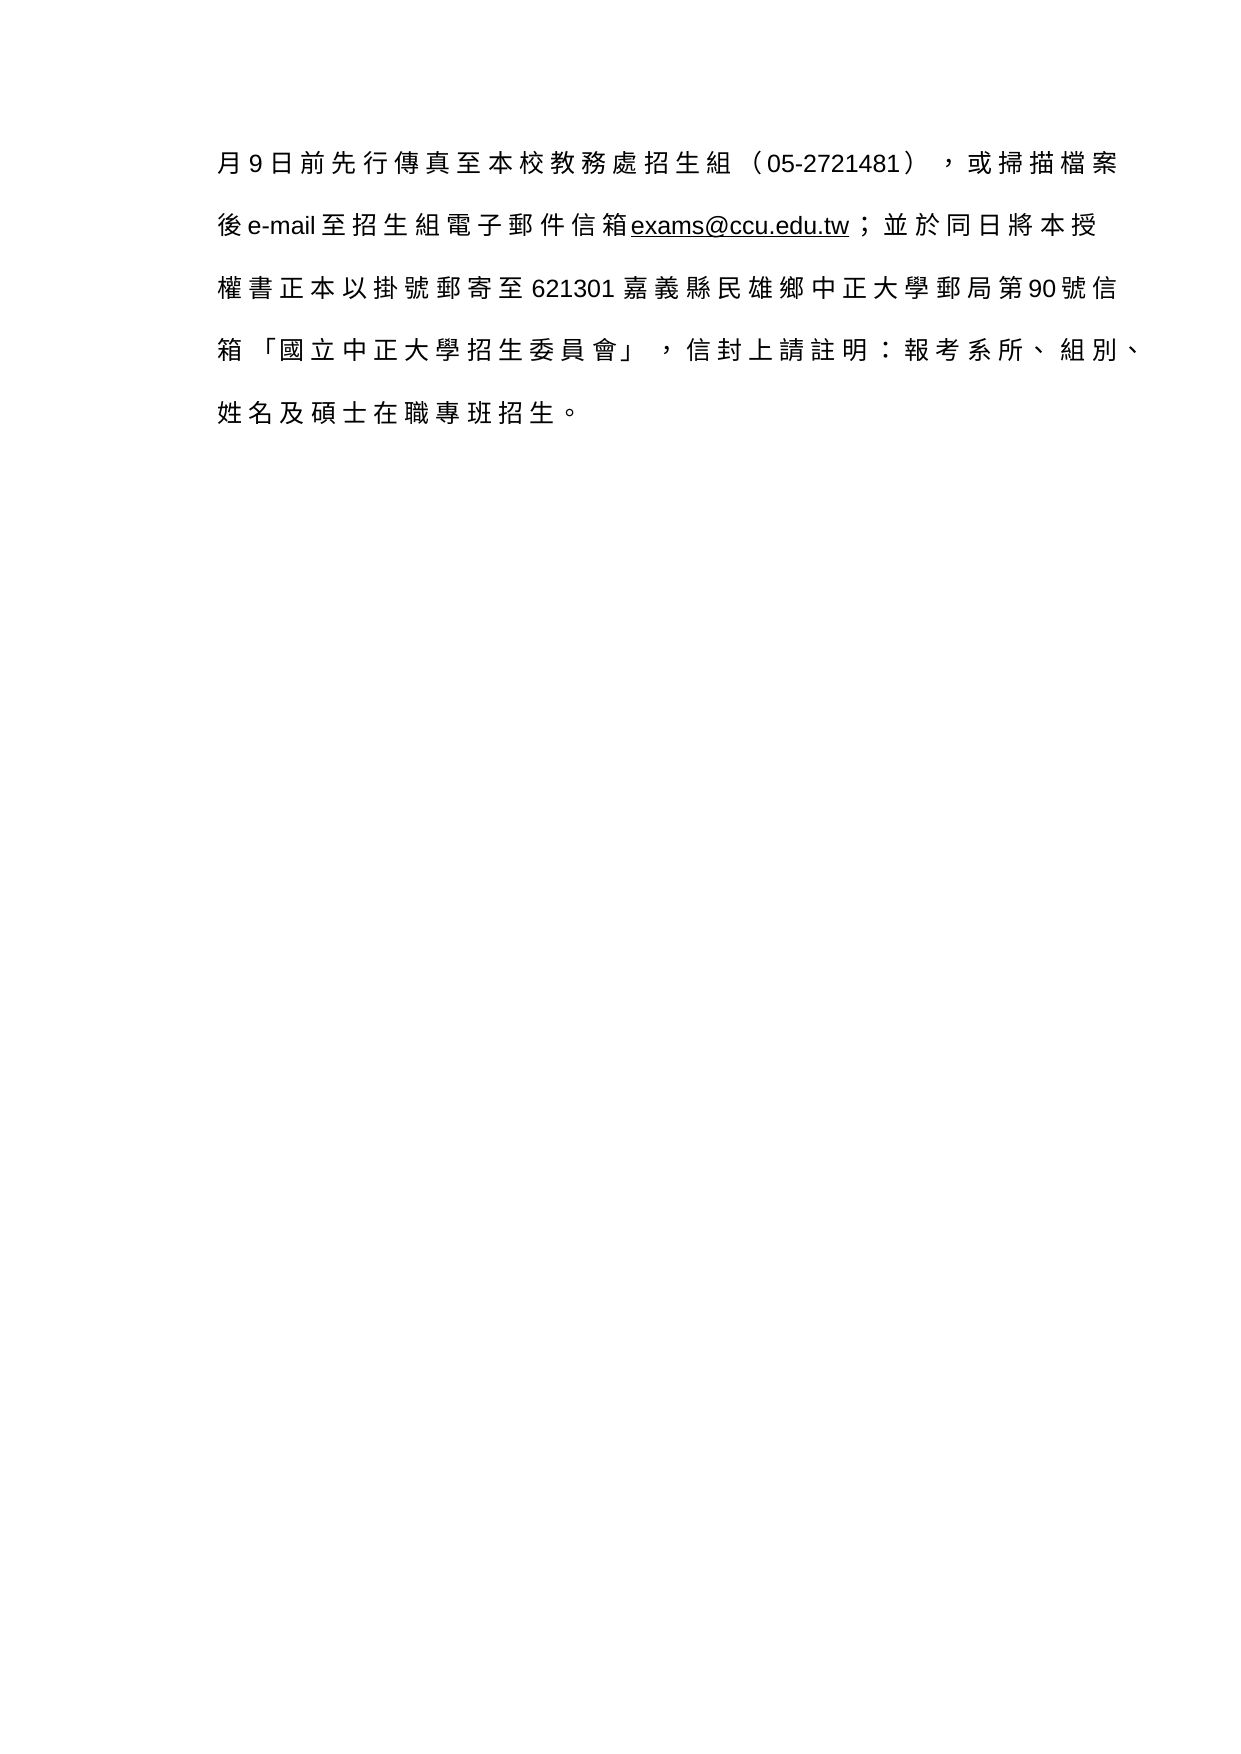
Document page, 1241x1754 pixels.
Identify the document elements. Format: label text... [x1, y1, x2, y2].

text 以新住民身分報考者，如身分證明文件(「歸化國籍許可證書」及其「許可函副本」，或其他足資證明符合教育部「新住民就讀大學辦法」第二條所定之相關身分證明)遺失，須填妥本表，於113年1月9日前先行傳真至本校教務處招生組（05-2721481），或掃描檔案後e-mail至招生組電子郵件信箱exams@ccu.edu.tw；並於同日將本授權書正本以掛號郵寄至621301嘉義縣民雄鄉中正大學郵局第90號信箱「國立中正大學招生委員會」，信封上請註明：報考系所、組別、姓名及碩士在職專班招生。 [213, 119, 1120, 432]
